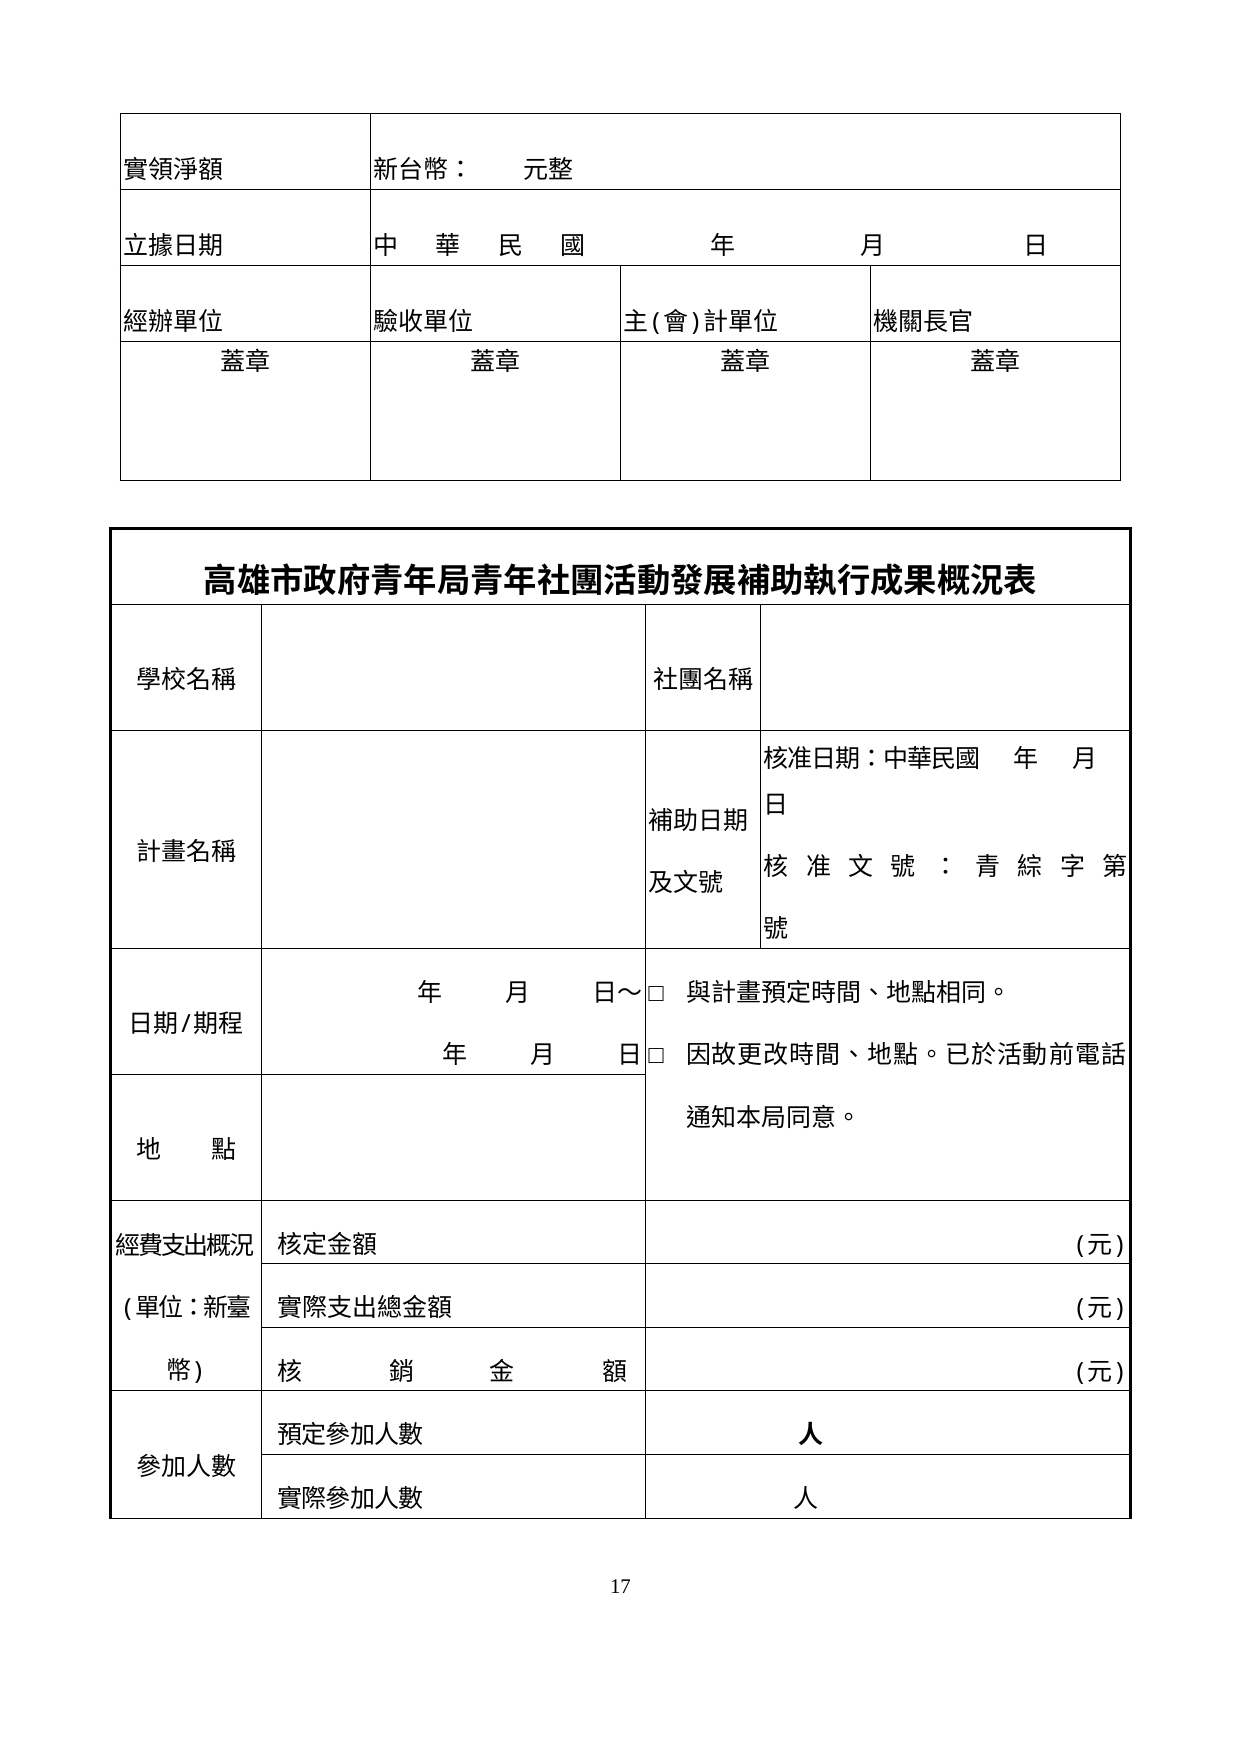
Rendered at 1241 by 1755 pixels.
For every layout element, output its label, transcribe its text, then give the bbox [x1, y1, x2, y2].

table_cell 計畫名稱 [112, 731, 261, 948]
table_cell 主(會)計單位 [621, 266, 870, 341]
table_cell 蓋章 [371, 342, 620, 480]
table_cell 預定參加人數 [262, 1391, 645, 1454]
table_cell (元) [646, 1264, 1129, 1327]
table_cell 蓋章 [621, 342, 870, 480]
table_cell 核 銷 金 額 [262, 1328, 645, 1390]
table_cell 實際支出總金額 [262, 1264, 645, 1327]
table_cell 驗收單位 [371, 266, 620, 341]
table_cell 中 華 民 國 年 月 日 [371, 190, 1120, 264]
table_cell 經辦單位 [121, 266, 370, 341]
table_cell 蓋章 [871, 342, 1120, 480]
table_cell 參加人數 [112, 1391, 261, 1517]
table_cell 社團名稱 [646, 605, 760, 730]
table_cell [761, 605, 1129, 730]
table_cell 人 [646, 1455, 1129, 1517]
table_cell 蓋章 [121, 342, 370, 480]
table_cell 與計畫預定時間、地點相同。 因故更改時間、地點。已於活動前電話通知本局同意。 [646, 949, 1129, 1200]
table_cell [262, 605, 645, 730]
table_cell 實際參加人數 [262, 1455, 645, 1517]
table_cell 日期/期程 [112, 949, 261, 1074]
table_cell 補助日期及文號 [646, 731, 760, 948]
table_cell 人 [646, 1391, 1129, 1454]
table_header 高雄市政府青年局青年社團活動發展補助執行成果概況表 [112, 530, 1129, 604]
table_cell 機關長官 [871, 266, 1120, 341]
table_cell 核定金額 [262, 1201, 645, 1263]
table_cell 實領淨額 [121, 114, 370, 188]
table_cell 立據日期 [121, 190, 370, 264]
table_cell 年 月 日～ 年 月 日 [262, 949, 645, 1074]
table_cell (元) [646, 1201, 1129, 1263]
table_cell 經費支出概況 (單位：新臺幣) [112, 1201, 261, 1390]
table_cell 地 點 [112, 1075, 261, 1200]
table_cell [262, 731, 645, 948]
table_cell 學校名稱 [112, 605, 261, 730]
table_cell [262, 1075, 645, 1200]
table_cell 核准日期：中華民國 年 月 日 核准文號：青綜字第 號 [761, 731, 1129, 948]
table_cell 新台幣： 元整 [371, 114, 1120, 188]
table_cell (元) [646, 1328, 1129, 1390]
